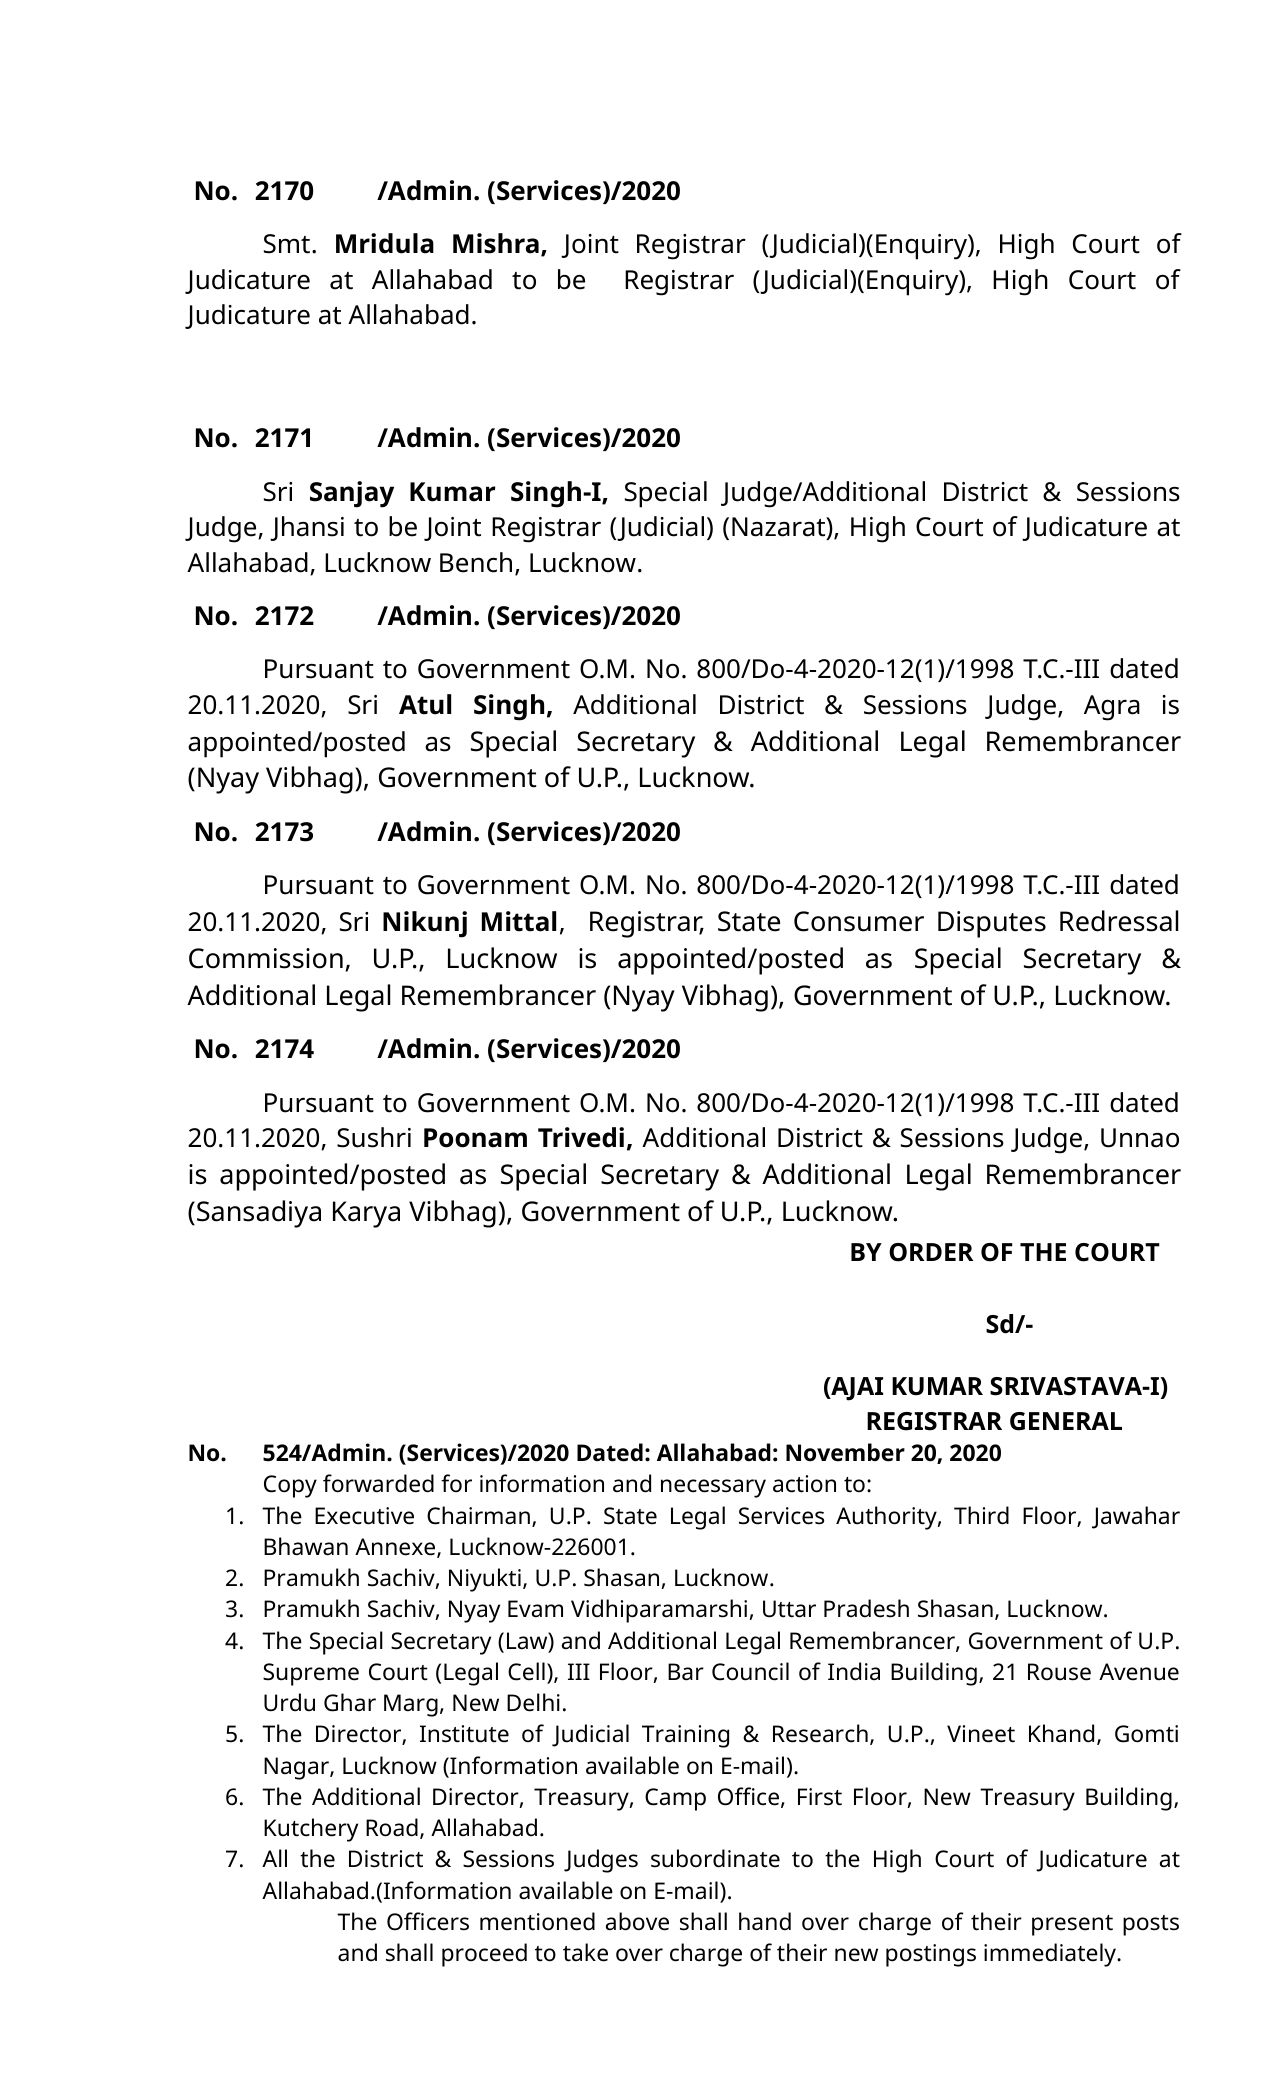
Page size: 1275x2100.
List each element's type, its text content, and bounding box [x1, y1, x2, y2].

table_header 2171 [249, 408, 371, 467]
list All the District & Sessions Judges subordinate to the High Court of Judicature at Allahabad.(Information available on E-mail). [225, 1843, 1181, 1906]
table_header No. [188, 1019, 249, 1078]
text Pursuant to Government O.M. No. 800/Do-4-2020-12(1)/1998 T.C.-III dated 20.11.2020, Sri Nikunj Mittal, Registrar, State Consumer Disputes Redressal Commission, U.P., Lucknow is appointed/posted as Special Secretary & Additional Legal Remembrancer (Nyay Vibhag), Government of U.P., Lucknow. [187, 867, 1181, 1013]
table_header /Admin. (Services)/2020 [371, 802, 762, 861]
table_header 2173 [249, 802, 371, 861]
text Pursuant to Government O.M. No. 800/Do-4-2020-12(1)/1998 T.C.-III dated 20.11.2020, Sushri Poonam Trivedi, Additional District & Sessions Judge, Unnao is appointed/posted as Special Secretary & Additional Legal Remembrancer (Sansadiya Karya Vibhag), Government of U.P., Lucknow. [187, 1084, 1181, 1229]
table_header /Admin. (Services)/2020 [371, 586, 762, 645]
list Pramukh Sachiv, Niyukti, U.P. Shasan, Lucknow. [225, 1562, 1181, 1593]
table_header /Admin. (Services)/2020 [371, 1019, 762, 1078]
list Pramukh Sachiv, Nyay Evam Vidhiparamarshi, Uttar Pradesh Shasan, Lucknow. [225, 1593, 1181, 1625]
table_header 2172 [249, 586, 371, 645]
table_header 2174 [249, 1019, 371, 1078]
table_header /Admin. (Services)/2020 [371, 161, 762, 220]
list The Additional Director, Treasury, Camp Office, First Floor, New Treasury Building, Kutchery Road, Allahabad. [225, 1781, 1181, 1843]
table_header No. [188, 408, 249, 467]
text The Officers mentioned above shall hand over charge of their present posts and shall proceed to take over charge of their new postings immediately. [337, 1906, 1181, 1968]
text REGISTRAR GENERAL [187, 1403, 1181, 1437]
text (AJAI KUMAR SRIVASTAVA-I) [187, 1369, 1181, 1403]
table_header /Admin. (Services)/2020 [371, 408, 762, 467]
table_header No. [188, 802, 249, 861]
text Smt. Mridula Mishra, Joint Registrar (Judicial)(Enquiry), High Court of Judicature at Allahabad to be Registrar (Judicial)(Enquiry), High Court of Judicature at Allahabad. [187, 226, 1181, 333]
table_header No. [188, 161, 249, 220]
table_header 2170 [249, 161, 371, 220]
list The Executive Chairman, U.P. State Legal Services Authority, Third Floor, Jawahar Bhawan Annexe, Lucknow-226001. [225, 1500, 1181, 1562]
list The Director, Institute of Judicial Training & Research, U.P., Vineet Khand, Gomti Nagar, Lucknow (Information available on E-mail). [225, 1718, 1181, 1781]
text Copy forwarded for information and necessary action to: [187, 1468, 1181, 1500]
text Sd/- [187, 1306, 1181, 1340]
list The Special Secretary (Law) and Additional Legal Remembrancer, Government of U.P. Supreme Court (Legal Cell), III Floor, Bar Council of India Building, 21 Rouse Avenue Urdu Ghar Marg, New Delhi. [225, 1625, 1181, 1718]
text BY ORDER OF THE COURT [191, 1235, 1181, 1269]
text Sri Sanjay Kumar Singh-I, Special Judge/Additional District & Sessions Judge, Jhansi to be Joint Registrar (Judicial) (Nazarat), High Court of Judicature at Allahabad, Lucknow Bench, Lucknow. [187, 473, 1181, 580]
table_header No. [188, 586, 249, 645]
subtitle No. 524/Admin. (Services)/2020 Dated: Allahabad: November 20, 2020 [187, 1437, 1181, 1468]
text Pursuant to Government O.M. No. 800/Do-4-2020-12(1)/1998 T.C.-III dated 20.11.2020, Sri Atul Singh, Additional District & Sessions Judge, Agra is appointed/posted as Special Secretary & Additional Legal Remembrancer (Nyay Vibhag), Government of U.P., Lucknow. [187, 651, 1181, 796]
